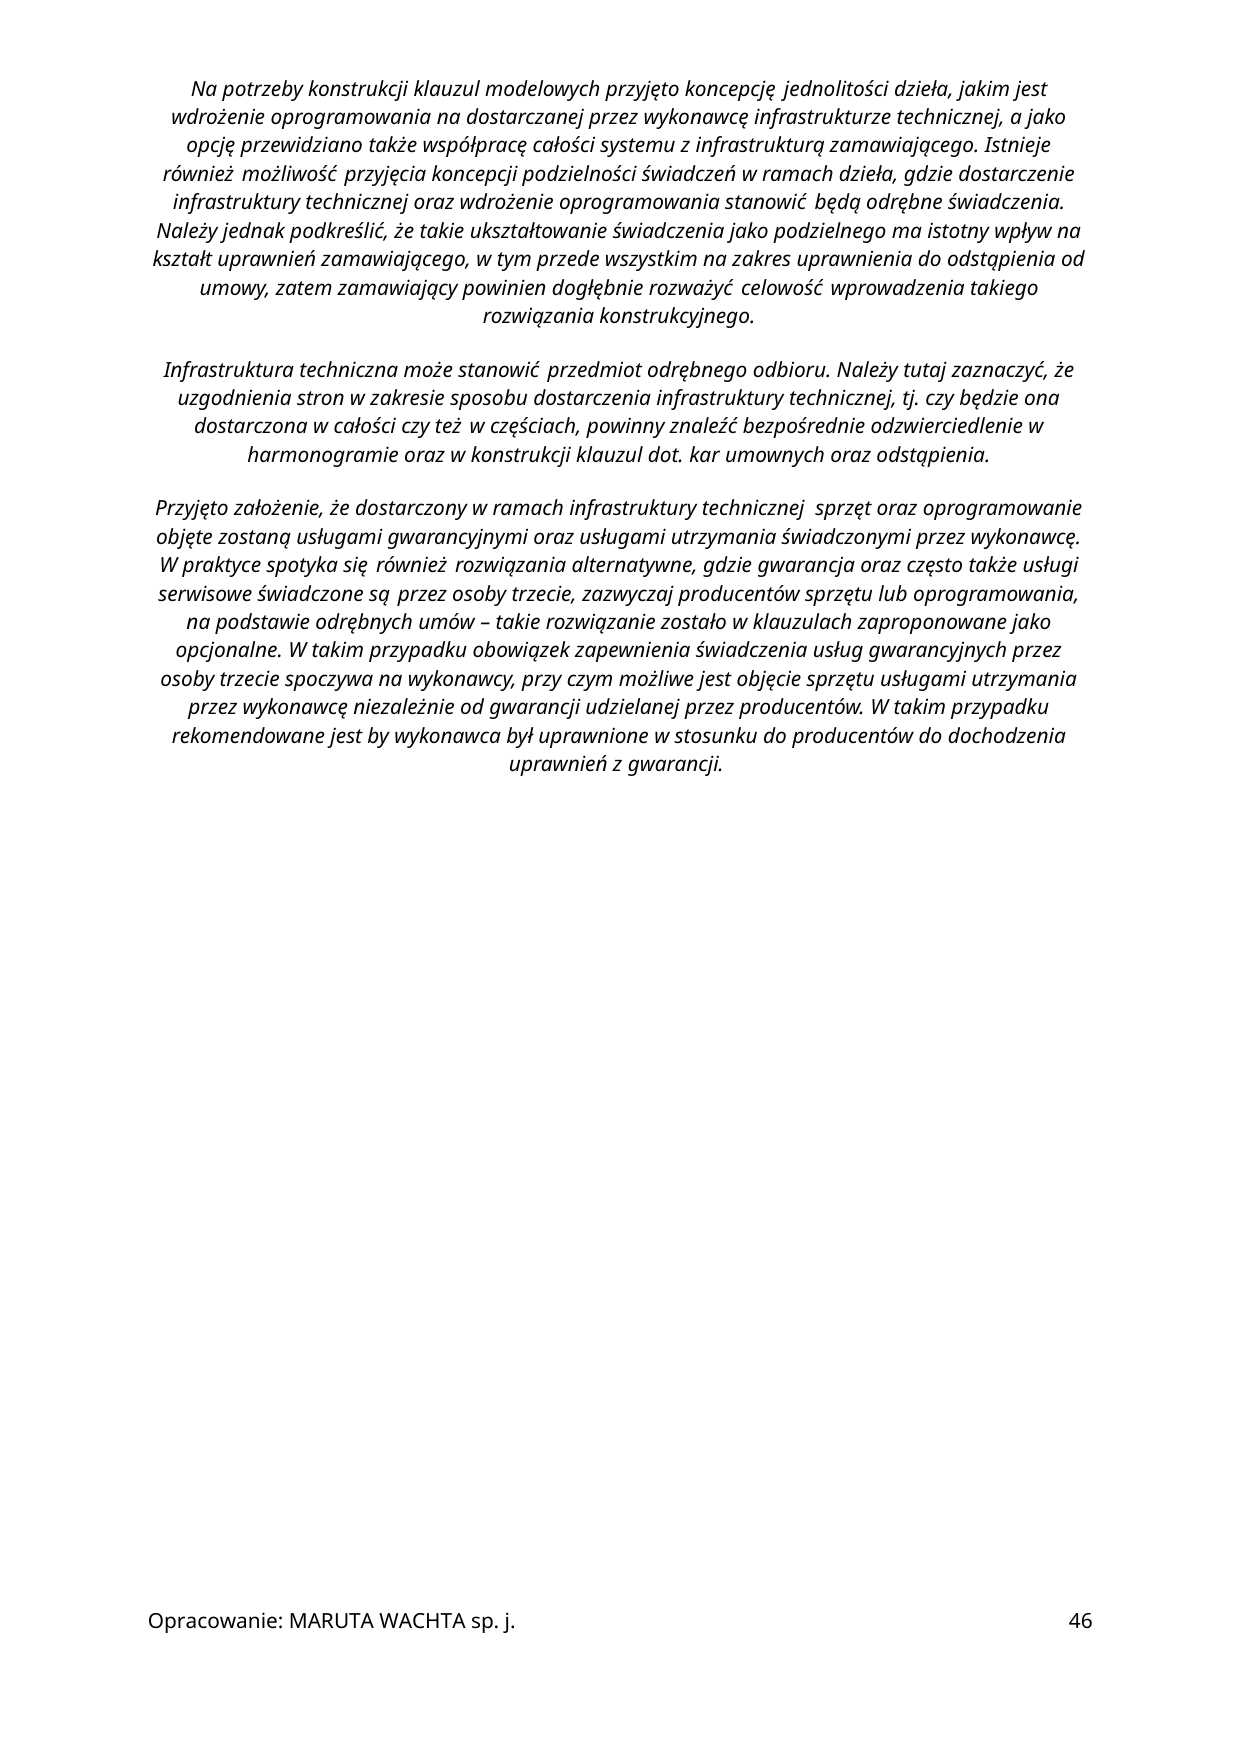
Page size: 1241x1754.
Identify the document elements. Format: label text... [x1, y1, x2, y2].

text Na potrzeby konstrukcji klauzul modelowych przyjęto koncepcję jednolitości dzieła, jakim jest wdrożenie oprogramowania na dostarczanej przez wykonawcę infrastrukturze technicznej, a jako opcję przewidziano także współpracę całości systemu z infrastrukturą zamawiającego. Istnieje również możliwość przyjęcia koncepcji podzielności świadczeń w ramach dzieła, gdzie dostarczenie infrastruktury technicznej oraz wdrożenie oprogramowania stanowić będą odrębne świadczenia. Należy jednak podkreślić, że takie ukształtowanie świadczenia jako podzielnego ma istotny wpływ na kształt uprawnień zamawiającego, w tym przede wszystkim na zakres uprawnienia do odstąpienia od umowy, zatem zamawiający powinien dogłębnie rozważyć celowość wprowadzenia takiego rozwiązania konstrukcyjnego. [148, 74, 1093, 330]
text Przyjęto założenie, że dostarczony w ramach infrastruktury technicznej sprzęt oraz oprogramowanie objęte zostaną usługami gwarancyjnymi oraz usługami utrzymania świadczonymi przez wykonawcę. W praktyce spotyka się również rozwiązania alternatywne, gdzie gwarancja oraz często także usługi serwisowe świadczone są przez osoby trzecie, zazwyczaj producentów sprzętu lub oprogramowania, na podstawie odrębnych umów – takie rozwiązanie zostało w klauzulach zaproponowane jako opcjonalne. W takim przypadku obowiązek zapewnienia świadczenia usług gwarancyjnych przez osoby trzecie spoczywa na wykonawcy, przy czym możliwe jest objęcie sprzętu usługami utrzymania przez wykonawcę niezależnie od gwarancji udzielanej przez producentów. W takim przypadku rekomendowane jest by wykonawca był uprawnione w stosunku do producentów do dochodzenia uprawnień z gwarancji. [148, 493, 1093, 778]
text Infrastruktura techniczna może stanowić przedmiot odrębnego odbioru. Należy tutaj zaznaczyć, że uzgodnienia stron w zakresie sposobu dostarczenia infrastruktury technicznej, tj. czy będzie ona dostarczona w całości czy też w częściach, powinny znaleźć bezpośrednie odzwierciedlenie w harmonogramie oraz w konstrukcji klauzul dot. kar umownych oraz odstąpienia. [148, 355, 1093, 468]
